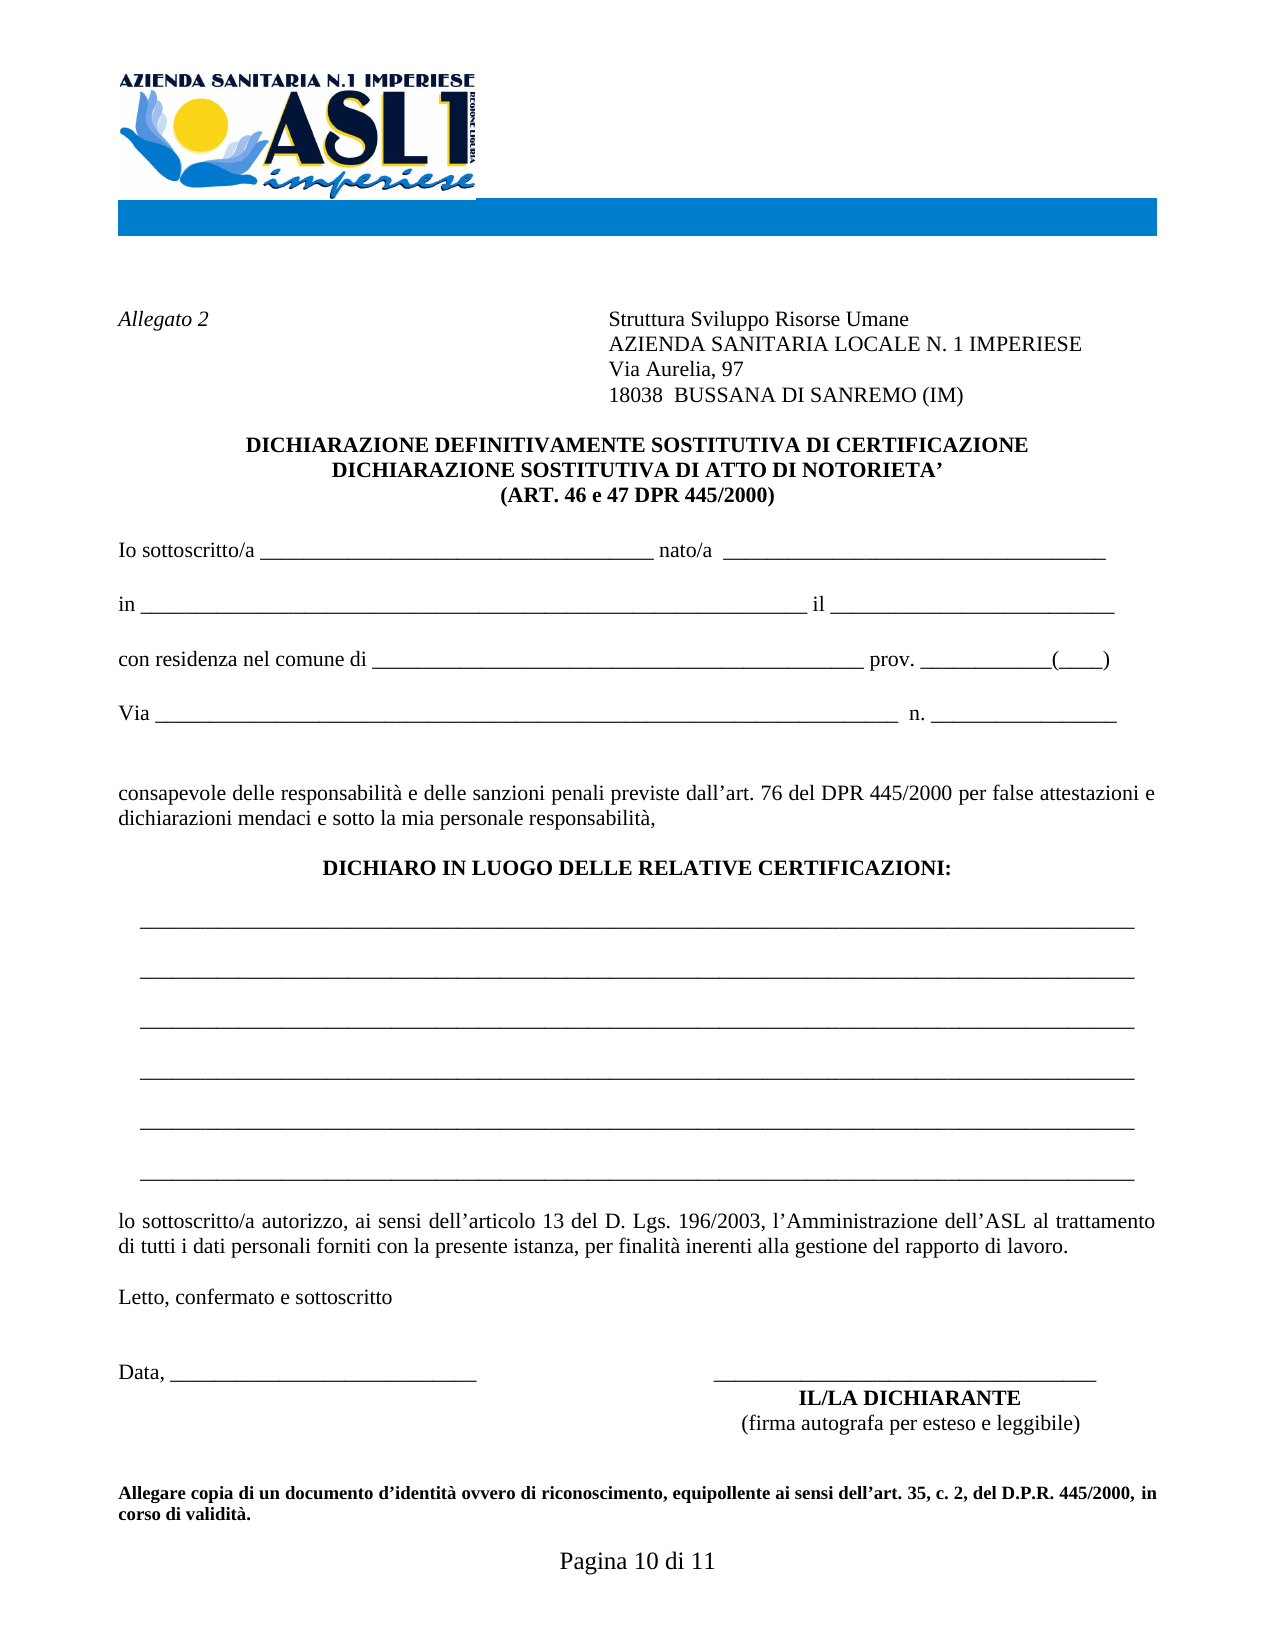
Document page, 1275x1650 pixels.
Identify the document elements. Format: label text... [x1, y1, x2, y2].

text ___________________________________________________________________________________________ [118, 956, 1157, 981]
text AZIENDA SANITARIA LOCALE N. 1 IMPERIESE [561, 331, 1157, 356]
text 18038 BUSSANA DI SANREMO (IM) [561, 382, 1157, 407]
text Allegare copia di un documento d’identità ovvero di riconoscimento, equipollente ai sensi dell’art. 35, c. 2, del D.P.R. 445/2000, in corso di validità. [118, 1482, 1157, 1525]
text IL/LA DICHIARANTE (firma autografa per esteso e leggibile) [118, 1384, 1157, 1435]
text in _____________________________________________________________ il __________________________ [118, 591, 1157, 616]
text ___________________________________________________________________________________________ [118, 906, 1157, 931]
text Via ____________________________________________________________________ n. _________________ [118, 700, 1157, 725]
picture [119, 74, 475, 199]
text ___________________________________________________________________________________________ [118, 1158, 1157, 1183]
text ___________________________________________________________________________________________ [118, 1057, 1157, 1082]
text ___________________________________________________________________________________________ [118, 1107, 1157, 1132]
text Io sottoscritto/a ____________________________________ nato/a ___________________________________ [118, 537, 1157, 562]
text Via Aurelia, 97 [561, 356, 1157, 382]
subtitle DICHIARAZIONE SOSTITUTIVA DI ATTO DI NOTORIETA’ [118, 457, 1157, 482]
subtitle DICHIARO IN LUOGO DELLE RELATIVE CERTIFICAZIONI: [118, 855, 1157, 880]
text Data, ____________________________ ___________________________________ [118, 1359, 1157, 1384]
text lo sottoscritto/a autorizzo, ai sensi dell’articolo 13 del D. Lgs. 196/2003, l’Amministrazione dell’ASL al trattamento di tutti i dati personali forniti con la presente istanza, per finalità inerenti alla gestione del rapporto di lavoro. [118, 1208, 1157, 1258]
text consapevole delle responsabilità e delle sanzioni penali previste dall’art. 76 del DPR 445/2000 per false attestazioni e dichiarazioni mendaci e sotto la mia personale responsabilità, [118, 779, 1157, 830]
text (ART. 46 e 47 DPR 445/2000) [118, 482, 1157, 508]
text Allegato 2 Struttura Sviluppo Risorse Umane [118, 306, 1157, 331]
text ___________________________________________________________________________________________ [118, 1006, 1157, 1032]
subtitle DICHIARAZIONE DEFINITIVAMENTE SOSTITUTIVA DI CERTIFICAZIONE [118, 432, 1157, 457]
text con residenza nel comune di _____________________________________________ prov. ____________(____) [118, 646, 1157, 671]
text Letto, confermato e sottoscritto [118, 1284, 1157, 1309]
